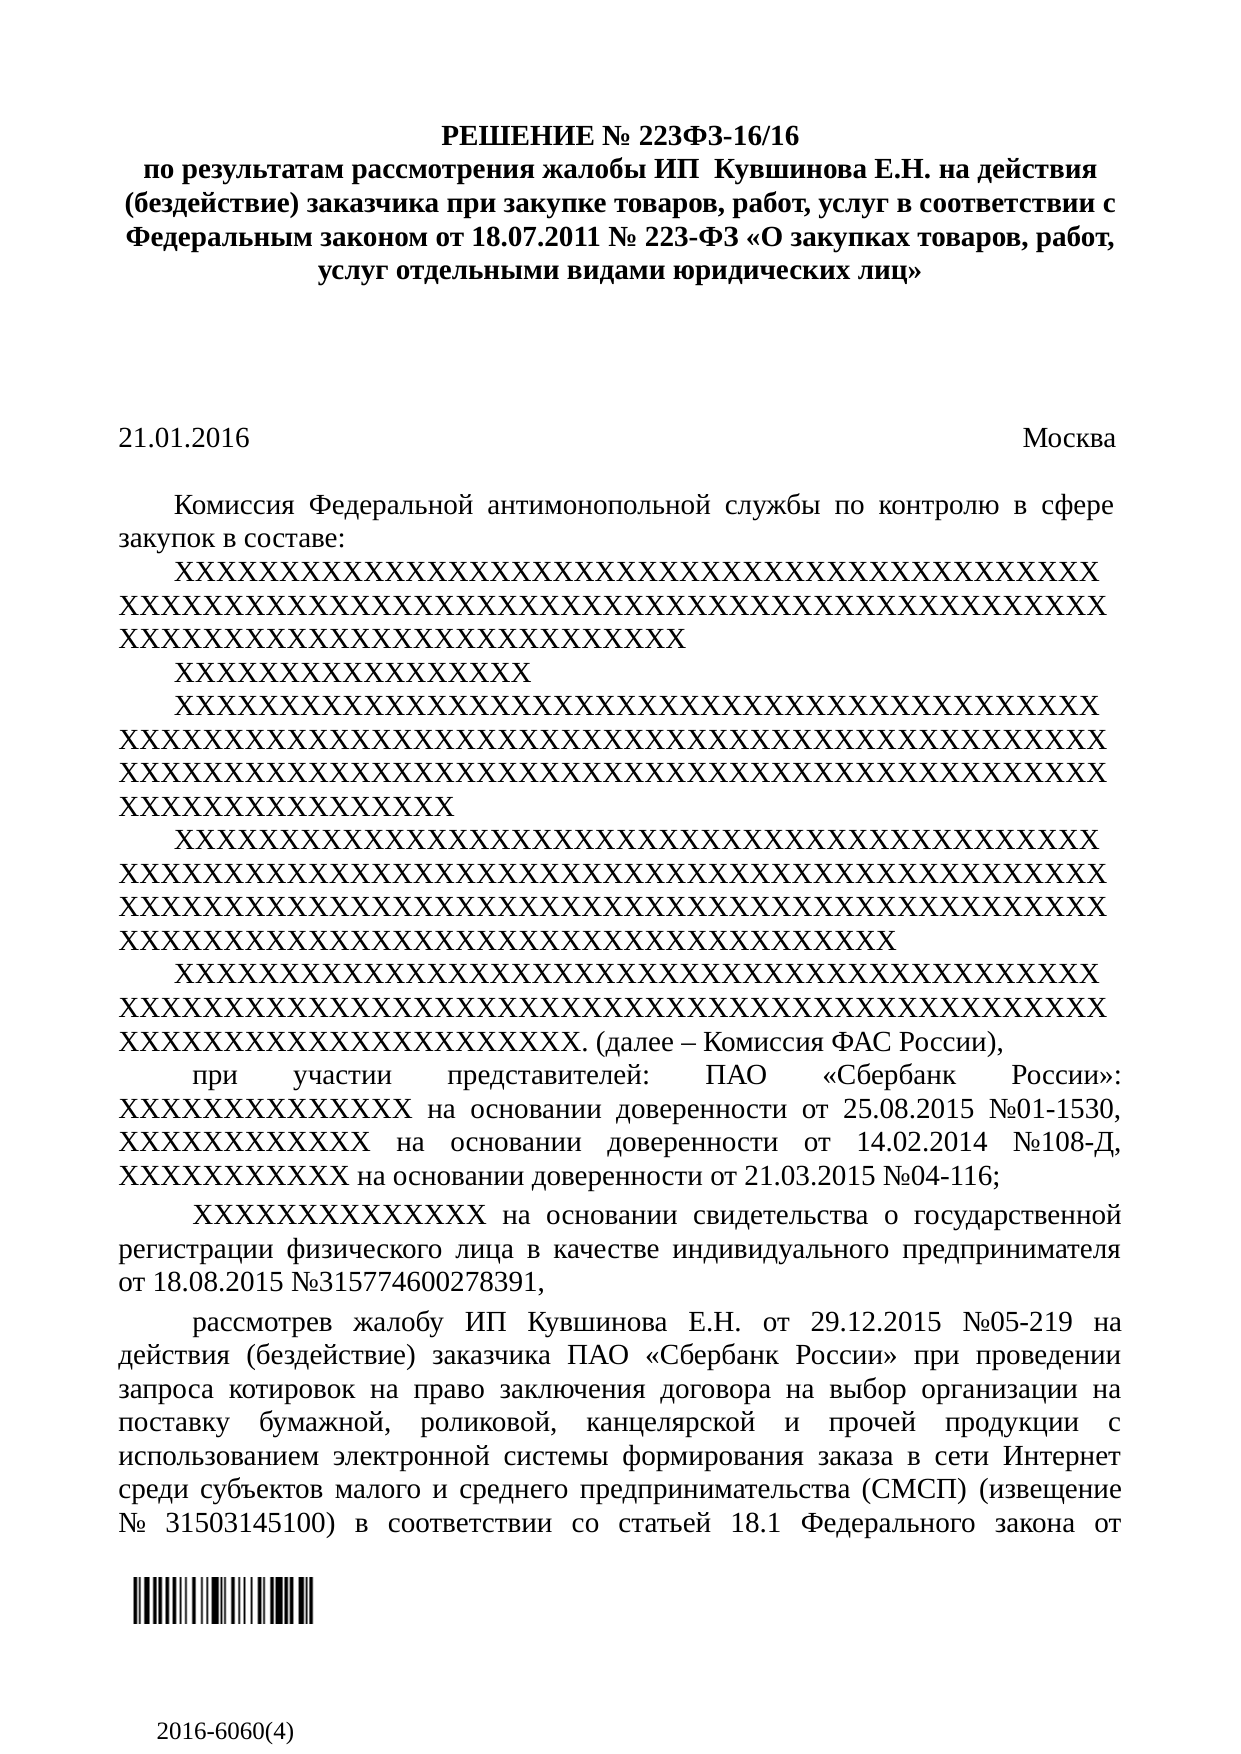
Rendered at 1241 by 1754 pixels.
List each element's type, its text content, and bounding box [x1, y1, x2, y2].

text XXXXXXXXXXXXXXXXXXXXXXXXXXXXXXXXXXXXXXXXXXXXXXXXXXXXXXXXXXXXXXXXXXXXXXXXXXXXXXXXXXXXXXXXXXXXXXXXXXXXXXXXXXXXXXXXX. (далее – Комиссия ФАС России), [118, 957, 1114, 1057]
text при участии представителей: ПАО «Сбербанк России»: XXXXXXXXXXXXXX на основании доверенности от 25.08.2015 №01-1530, XXXXXXXXXXXX на основании доверенности от 14.02.2014 №108-Д, XXXXXXXXXXX на основании доверенности от 21.03.2015 №04-116; [118, 1057, 1122, 1191]
text XXXXXXXXXXXXXX на основании свидетельства о государственной регистрации физического лица в качестве индивидуального предпринимателя от 18.08.2015 №315774600278391, [118, 1197, 1122, 1298]
text XXXXXXXXXXXXXXXXXXXXXXXXXXXXXXXXXXXXXXXXXXXXXXXXXXXXXXXXXXXXXXXXXXXXXXXXXXXXXXXXXXXXXXXXXXXXXXXXXXXXXXXXXXXXXXXXXXXXXX [118, 554, 1114, 655]
text 21.01.2016 Москва [118, 420, 1122, 453]
text РЕШЕНИЕ № 223ФЗ-16/16 [118, 118, 1122, 152]
picture [118, 1577, 331, 1624]
text рассмотрев жалобу ИП Кувшинова Е.Н. от 29.12.2015 №05-219 на действия (бездействие) заказчика ПАО «Сбербанк России» при проведении запроса котировок на право заключения договора на выбор организации на поставку бумажной, роликовой, канцелярской и прочей продукции с использованием электронной системы формирования заказа в сети Интернет среди субъектов малого и среднего предпринимательства (СМСП) (извещение № 31503145100) в соответствии со статьей 18.1 Федерального закона от [118, 1304, 1122, 1539]
text по результатам рассмотрения жалобы ИП Кувшинова Е.Н. на действия (бездействие) заказчика при закупке товаров, работ, услуг в соответствии с Федеральным законом от 18.07.2011 № 223-ФЗ «О закупках товаров, работ, услуг отдельными видами юридических лиц» [118, 152, 1122, 286]
text XXXXXXXXXXXXXXXXXXXXXXXXXXXXXXXXXXXXXXXXXXXXXXXXXXXXXXXXXXXXXXXXXXXXXXXXXXXXXXXXXXXXXXXXXXXXXXXXXXXXXXXXXXXXXXXXXXXXXXXXXXXXXXXXXXXXXXXXXXXXXXXXXXXXXXXXXX [118, 688, 1114, 822]
text XXXXXXXXXXXXXXXXX [118, 655, 1114, 688]
text XXXXXXXXXXXXXXXXXXXXXXXXXXXXXXXXXXXXXXXXXXXXXXXXXXXXXXXXXXXXXXXXXXXXXXXXXXXXXXXXXXXXXXXXXXXXXXXXXXXXXXXXXXXXXXXXXXXXXXXXXXXXXXXXXXXXXXXXXXXXXXXXXXXXXXXXXXXXXXXXXXXXXXXXXXXXXXX [118, 822, 1114, 957]
text Комиссия Федеральной антимонопольной службы по контролю в сфере закупок в составе: [118, 487, 1114, 554]
